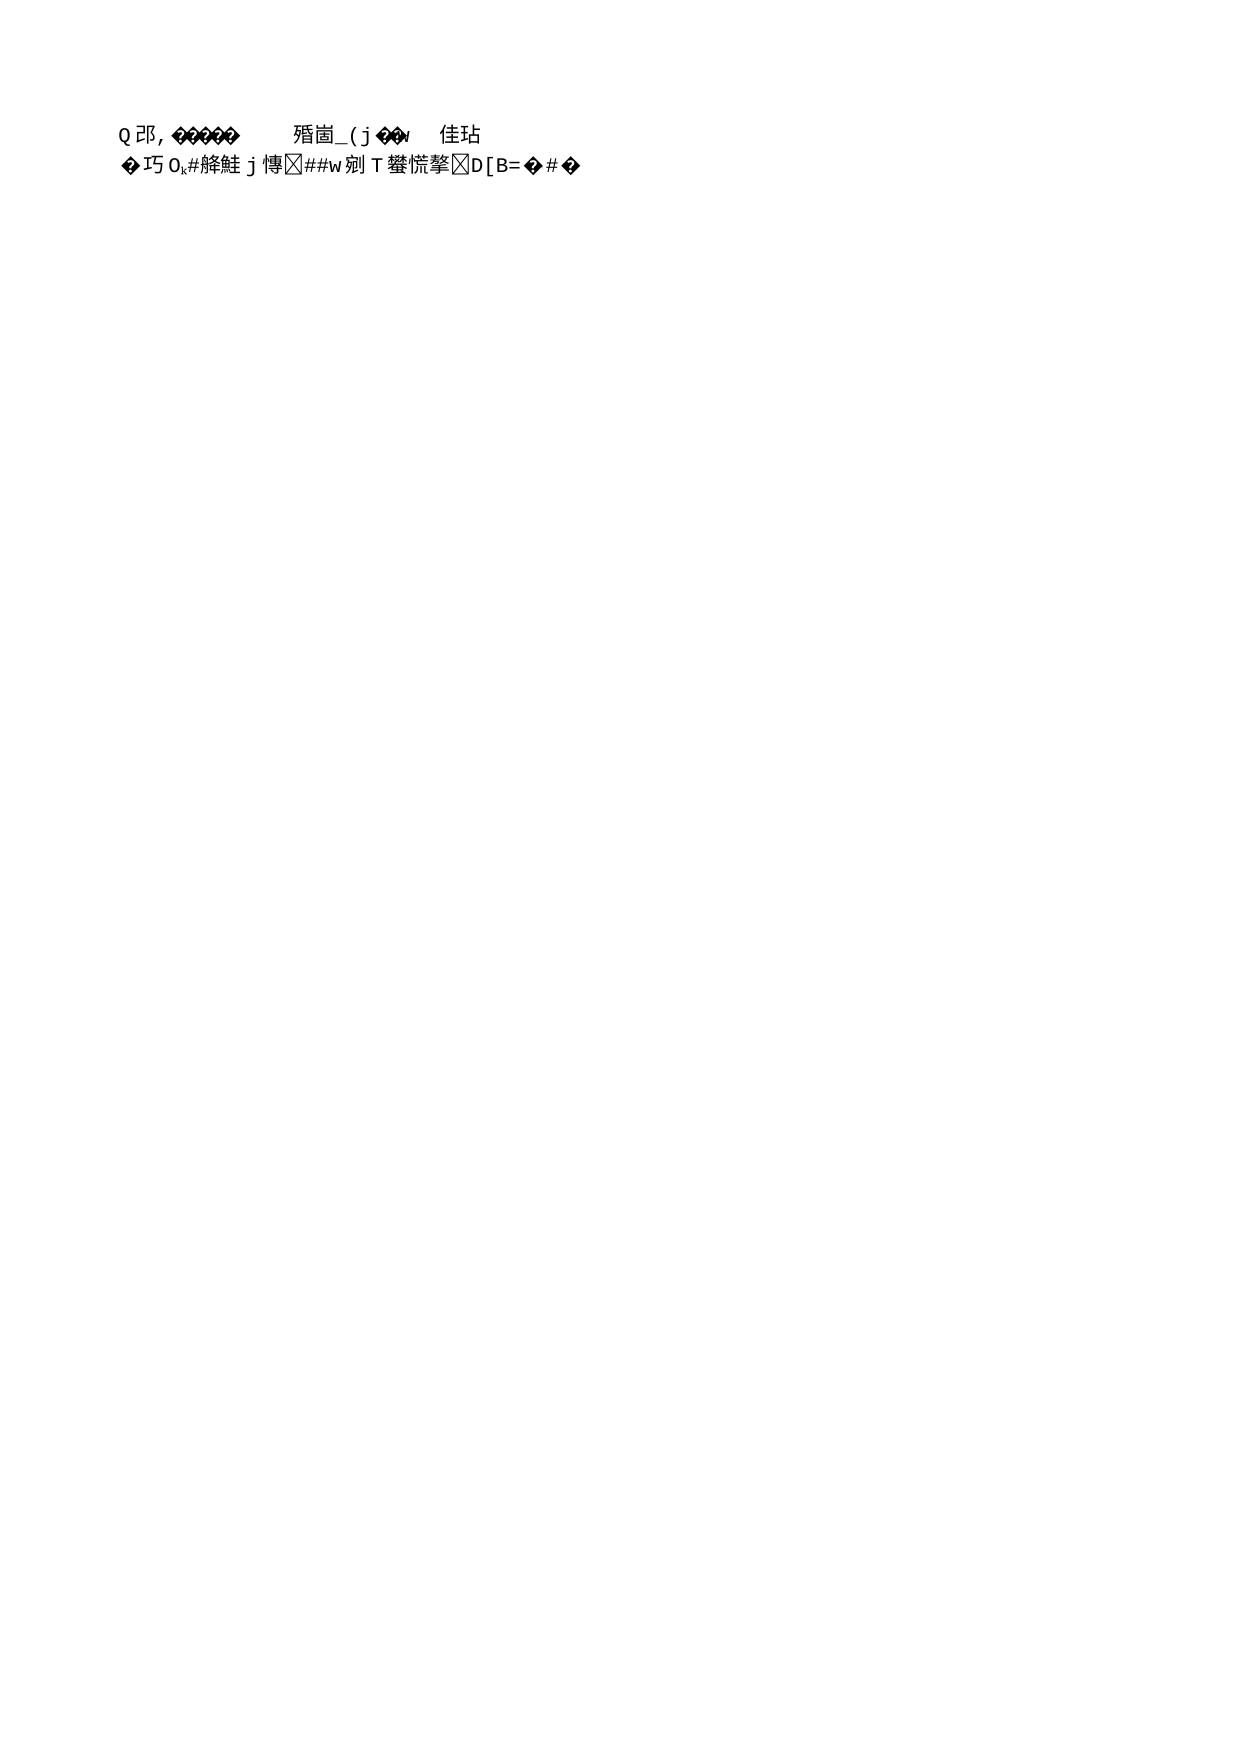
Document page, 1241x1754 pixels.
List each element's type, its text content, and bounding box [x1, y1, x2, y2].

text Q邔,�����殙崮_(j��w佳玷 �巧O#舽鮭j慱�##w剜T蠜慌摮D[B=�-#� [118, 118, 1122, 179]
